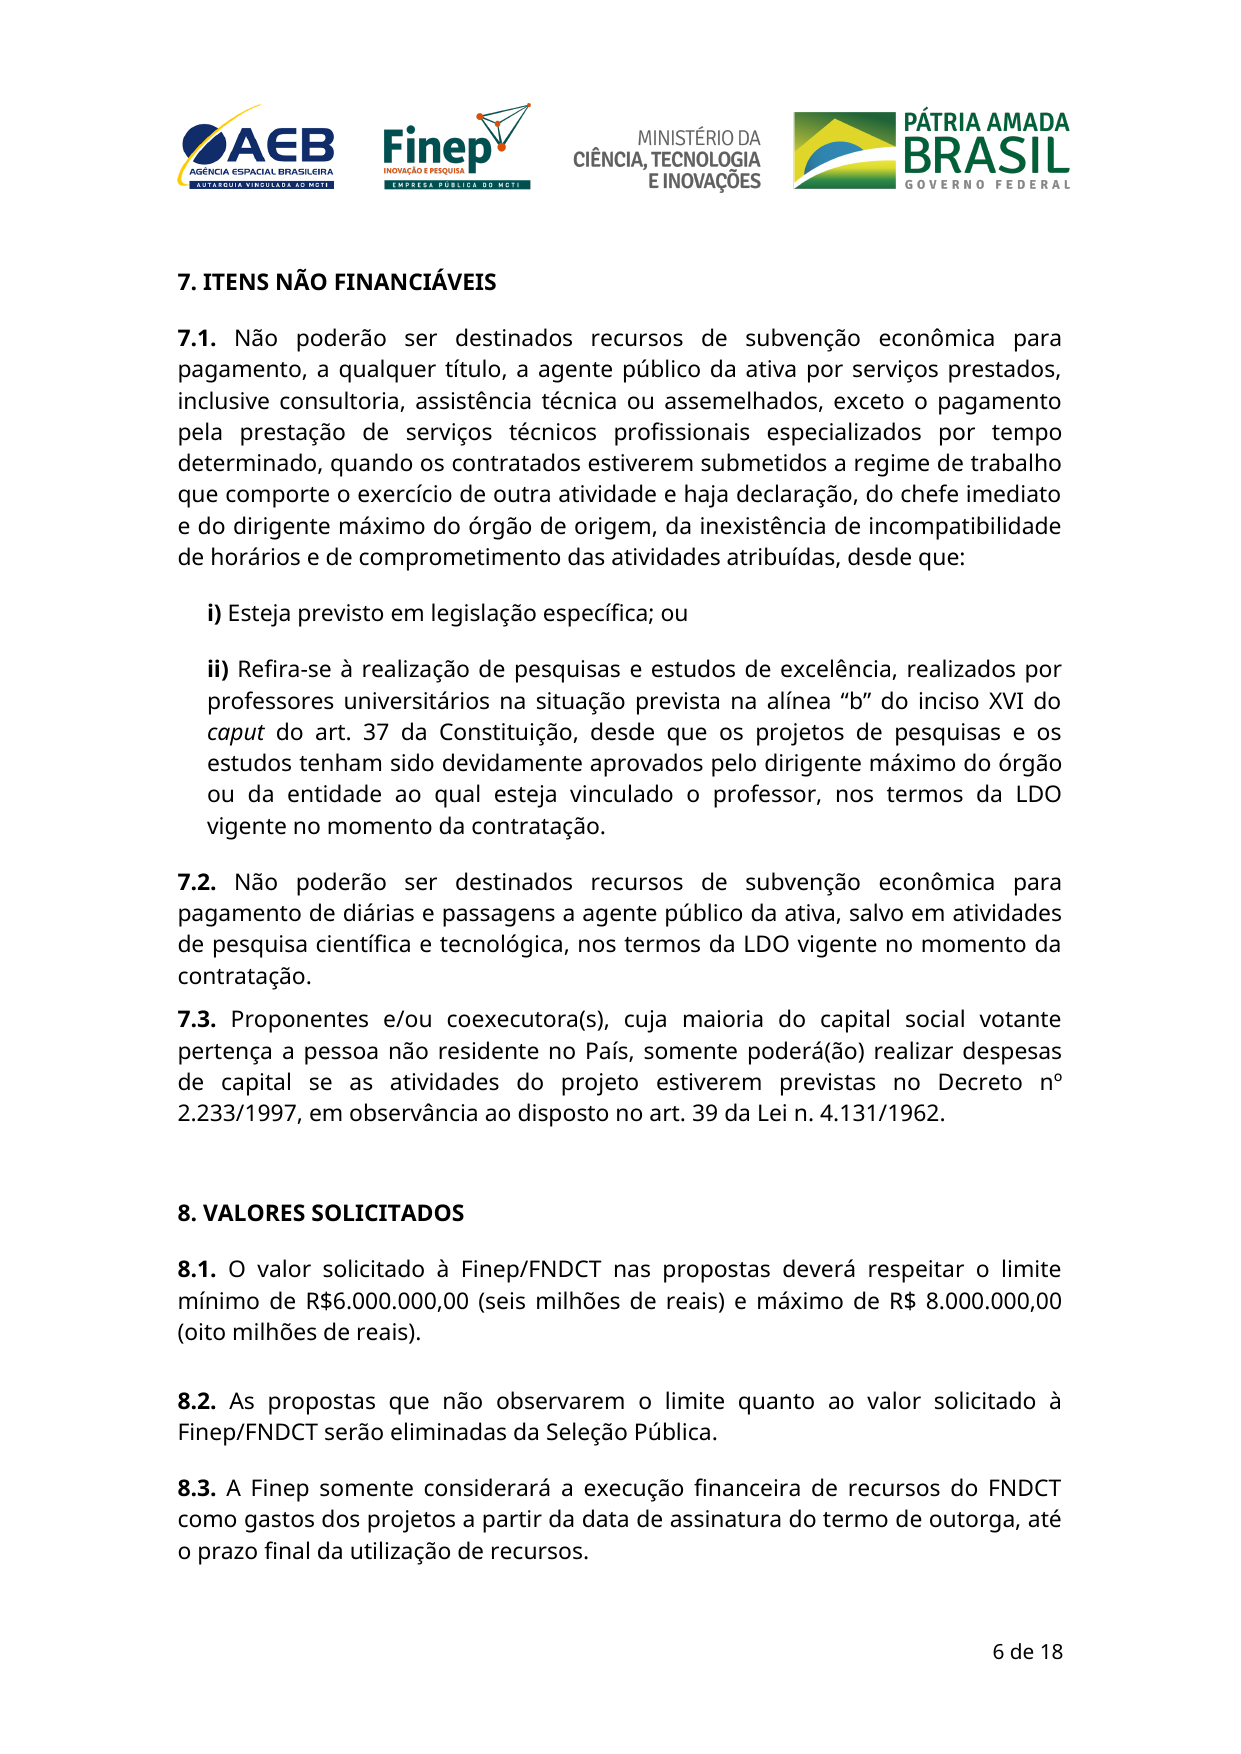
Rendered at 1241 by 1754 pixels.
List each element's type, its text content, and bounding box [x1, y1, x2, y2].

text 7.3. Proponentes e/ou coexecutora(s), cuja maioria do capital social votante pertença a pessoa não residente no País, somente poderá(ão) realizar despesas de capital se as atividades do projeto estiverem previstas no Decreto nº 2.233/1997, em observância ao disposto no art. 39 da Lei n. 4.131/1962. [177, 1003, 1063, 1128]
text ii) Refira-se à realização de pesquisas e estudos de excelência, realizados por professores universitários na situação prevista na alínea “b” do inciso XVI do caput do art. 37 da Constituição, desde que os projetos de pesquisas e os estudos tenham sido devidamente aprovados pelo dirigente máximo do órgão ou da entidade ao qual esteja vinculado o professor, nos termos da LDO vigente no momento da contratação. [207, 653, 1063, 841]
text 8. VALORES SOLICITADOS [177, 1197, 1063, 1228]
text i) Esteja previsto em legislação específica; ou [207, 597, 1063, 628]
text 8.3. A Finep somente considerará a execução financeira de recursos do FNDCT como gastos dos projetos a partir da data de assinatura do termo de outorga, até o prazo final da utilização de recursos. [177, 1472, 1063, 1566]
text 7.2. Não poderão ser destinados recursos de subvenção econômica para pagamento de diárias e passagens a agente público da ativa, salvo em atividades de pesquisa científica e tecnológica, nos termos da LDO vigente no momento da contratação. [177, 866, 1063, 991]
text 8.1. O valor solicitado à Finep/FNDCT nas propostas deverá respeitar o limite mínimo de R$6.000.000,00 (seis milhões de reais) e máximo de R$ 8.000.000,00 (oito milhões de reais). [177, 1253, 1063, 1347]
text 7. ITENS NÃO FINANCIÁVEIS [177, 266, 1063, 297]
text 7.1. Não poderão ser destinados recursos de subvenção econômica para pagamento, a qualquer título, a agente público da ativa por serviços prestados, inclusive consultoria, assistência técnica ou assemelhados, exceto o pagamento pela prestação de serviços técnicos profissionais especializados por tempo determinado, quando os contratados estiverem submetidos a regime de trabalho que comporte o exercício de outra atividade e haja declaração, do chefe imediato e do dirigente máximo do órgão de origem, da inexistência de incompatibilidade de horários e de comprometimento das atividades atribuídas, desde que: [177, 322, 1063, 572]
text 8.2. As propostas que não observarem o limite quanto ao valor solicitado à Finep/FNDCT serão eliminadas da Seleção Pública. [177, 1384, 1063, 1447]
